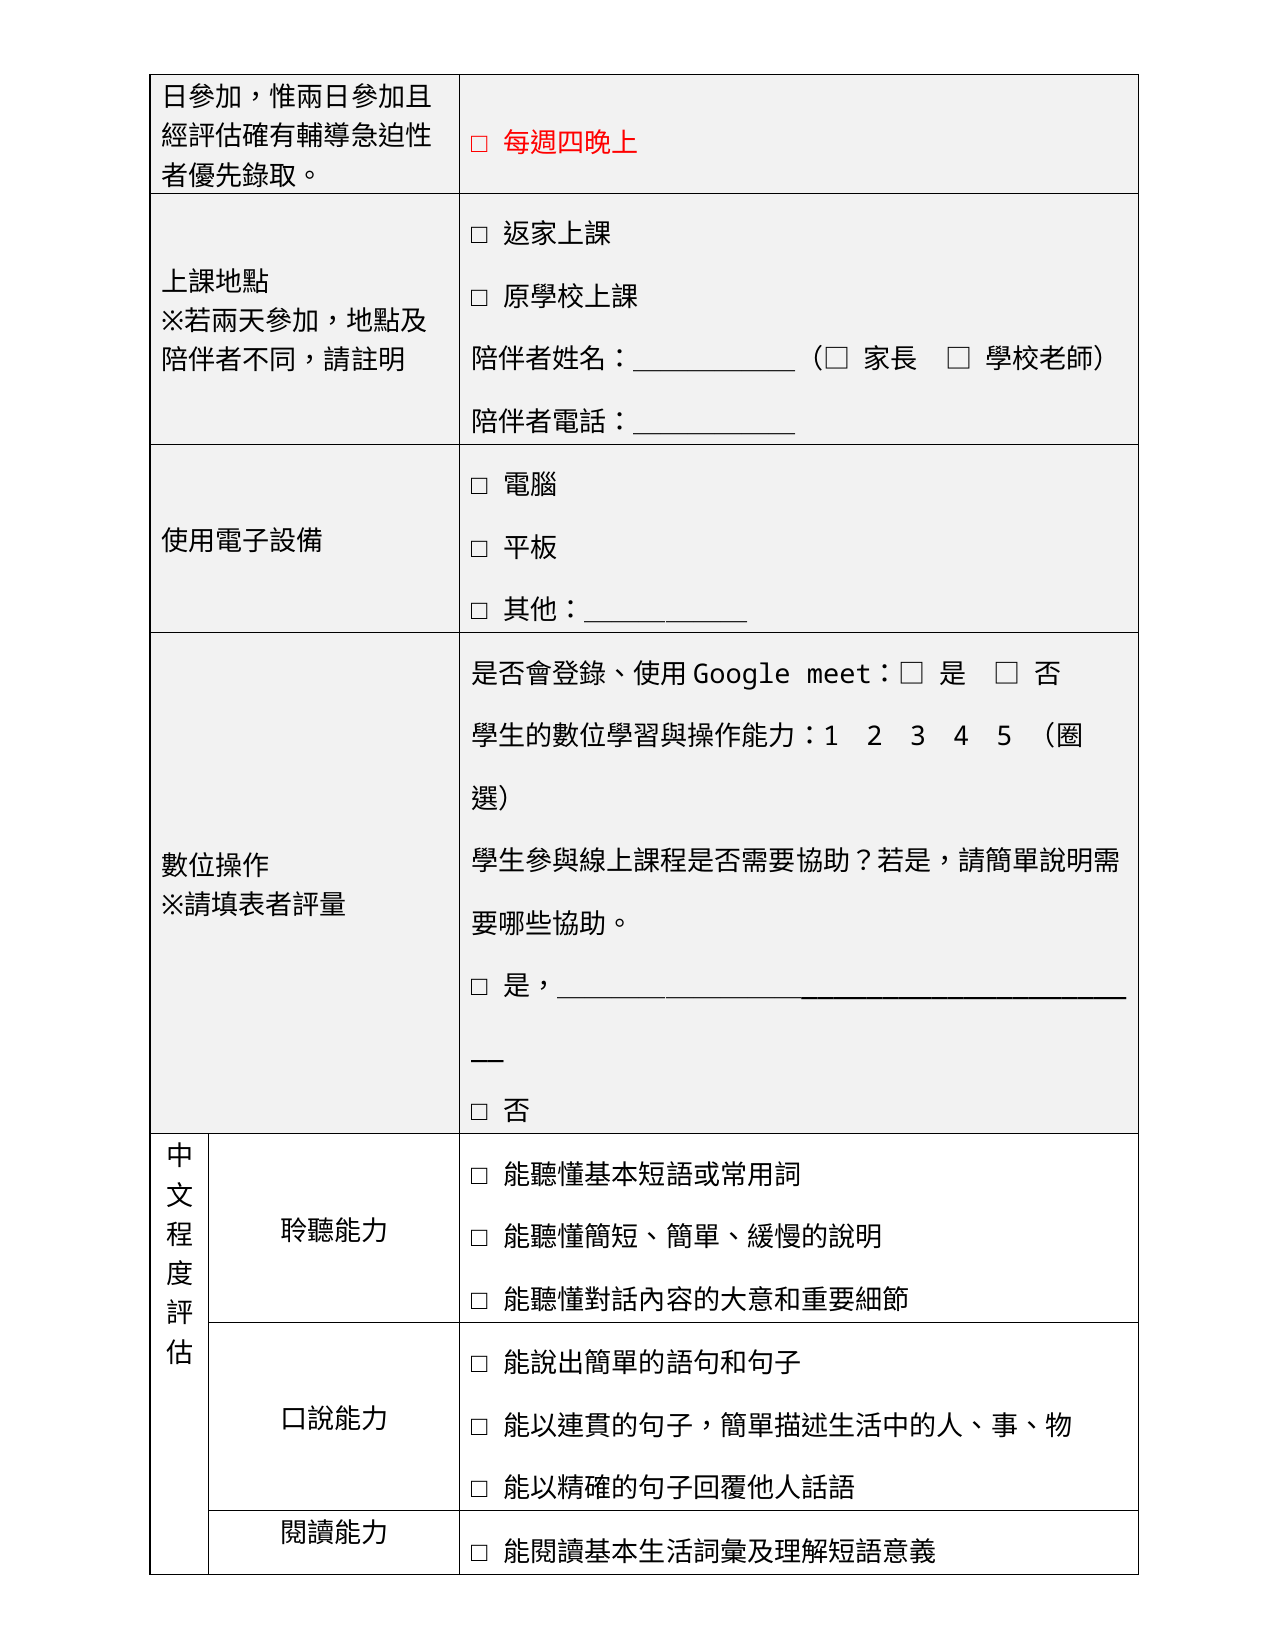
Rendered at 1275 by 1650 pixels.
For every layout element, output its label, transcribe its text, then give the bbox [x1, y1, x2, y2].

table_cell 日參加，惟兩日參加且經評估確有輔導急迫性者優先錄取。 [151, 75, 459, 193]
table_cell 是否會登錄、使用Google meet：□ 是 □ 否 學生的數位學習與操作能力：1 2 3 4 5 （圈選） 學生參與線上課程是否需要協助？若是，請簡單說明需要哪些協助。 □ 是，＿＿＿＿＿＿＿＿＿______________________ □ 否 [460, 633, 1138, 1133]
table_cell □ 能說出簡單的語句和句子 □ 能以連貫的句子，簡單描述生活中的人、事、物 □ 能以精確的句子回覆他人話語 [460, 1323, 1138, 1510]
table_cell 使用電子設備 [151, 445, 459, 632]
table_cell 中文程度評估 [151, 1134, 208, 1574]
table_cell 聆聽能力 [209, 1134, 459, 1322]
table_cell □ 返家上課 □ 原學校上課 陪伴者姓名：＿＿＿＿＿＿（□ 家長 □ 學校老師） 陪伴者電話：＿＿＿＿＿＿ [460, 194, 1138, 444]
table_cell 數位操作 ※請填表者評量 [151, 633, 459, 1133]
table_cell □ 能聽懂基本短語或常用詞 □ 能聽懂簡短、簡單、緩慢的說明 □ 能聽懂對話內容的大意和重要細節 [460, 1134, 1138, 1322]
table_cell 上課地點 ※若兩天參加，地點及陪伴者不同，請註明 [151, 194, 459, 444]
table_cell □ 電腦 □ 平板 □ 其他：＿＿＿＿＿＿ [460, 445, 1138, 632]
table_cell 閱讀能力 [209, 1511, 459, 1574]
table_cell 口說能力 [209, 1323, 459, 1510]
table_cell □ 能閱讀基本生活詞彙及理解短語意義 [460, 1511, 1138, 1574]
table_cell □ 每週四晚上 [460, 75, 1138, 193]
